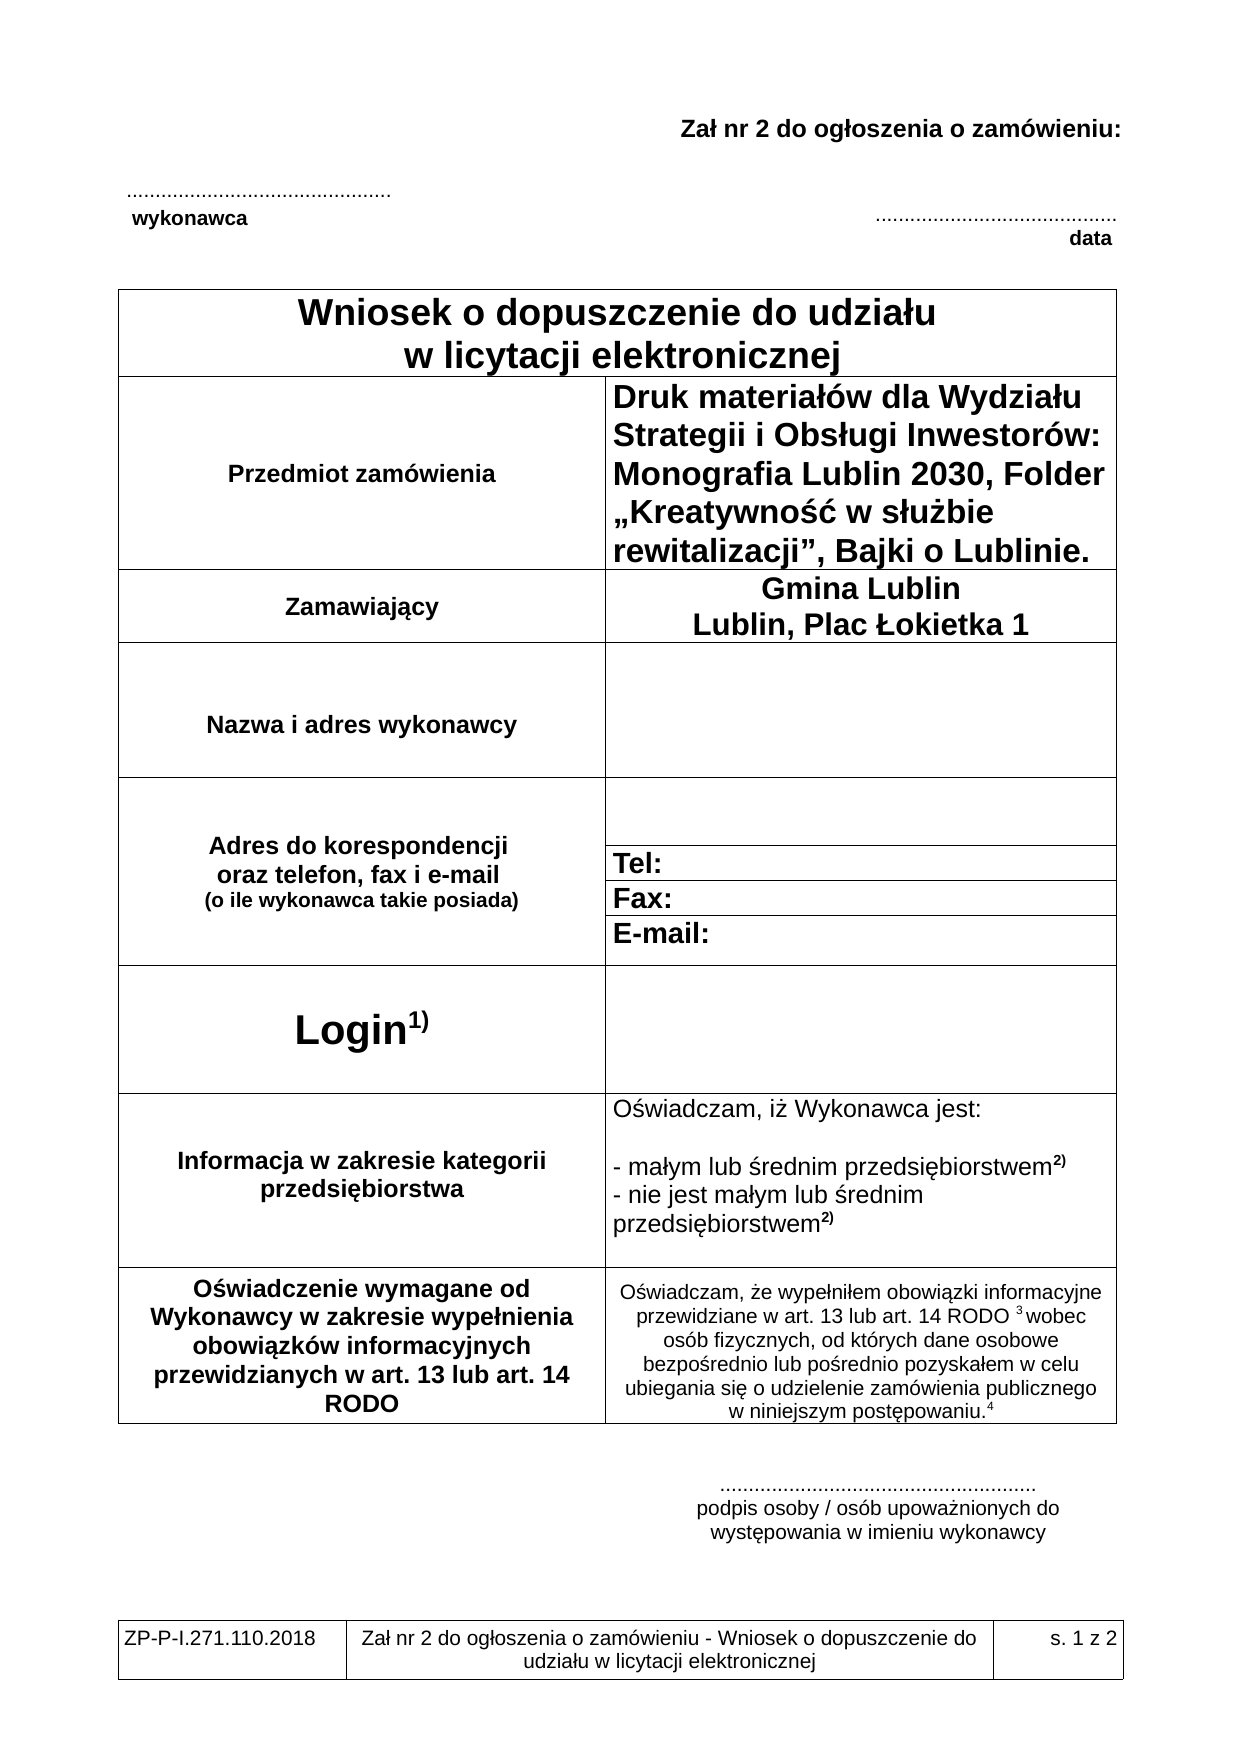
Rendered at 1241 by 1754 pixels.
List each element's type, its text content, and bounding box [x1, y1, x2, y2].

table_cell [606, 966, 1116, 1093]
table_cell Adres do korespondencji oraz telefon, fax i e-mail (o ile wykonawca takie posiada) [119, 778, 605, 965]
table_cell Tel: [606, 846, 1116, 880]
text ....................................................... [561, 1472, 1122, 1496]
table_cell [606, 778, 1116, 845]
table_cell Fax: [606, 881, 1116, 914]
table_cell Zamawiający [119, 570, 605, 642]
table_cell Oświadczenie wymagane od Wykonawcy w zakresie wypełnienia obowiązków informacyjnych przewidzianych w art. 13 lub art. 14 RODO [119, 1268, 605, 1423]
table_cell Przedmiot zamówienia [119, 377, 605, 569]
table_header .......................................... data [620, 172, 1123, 265]
text podpis osoby / osób upoważnionych do [561, 1496, 1122, 1520]
table_cell Oświadczam, że wypełniłem obowiązki informacyjne przewidziane w art. 13 lub art. 14 RODO 3 wobec osób fizycznych, od których dane osobowe bezpośrednio lub pośrednio pozyskałem w celu ubiegania się o udzielenie zamówienia publicznego w niniejszym postępowaniu.4 [606, 1268, 1116, 1423]
table_cell Informacja w zakresie kategorii przedsiębiorstwa [119, 1094, 605, 1267]
table_cell Gmina Lublin Lublin, Plac Łokietka 1 [606, 570, 1116, 642]
table_cell Oświadczam, iż Wykonawca jest: - małym lub średnim przedsiębiorstwem2) - nie jest małym lub średnim przedsiębiorstwem2) [606, 1094, 1116, 1267]
table_cell [606, 643, 1116, 777]
table_cell Login1) [119, 966, 605, 1093]
table_cell E-mail: [606, 916, 1116, 965]
text występowania w imieniu wykonawcy [561, 1520, 1122, 1544]
table_header Wniosek o dopuszczenie do udziału w licytacji elektronicznej [119, 290, 1116, 376]
table_cell Druk materiałów dla Wydziału Strategii i Obsługi Inwestorów: Monografia Lublin 2030, Folder „Kreatywność w służbie rewitalizacji”, Bajki o Lublinie. [606, 377, 1116, 569]
table_cell Nazwa i adres wykonawcy [119, 643, 605, 777]
table_header .............................................. wykonawca [120, 172, 620, 265]
